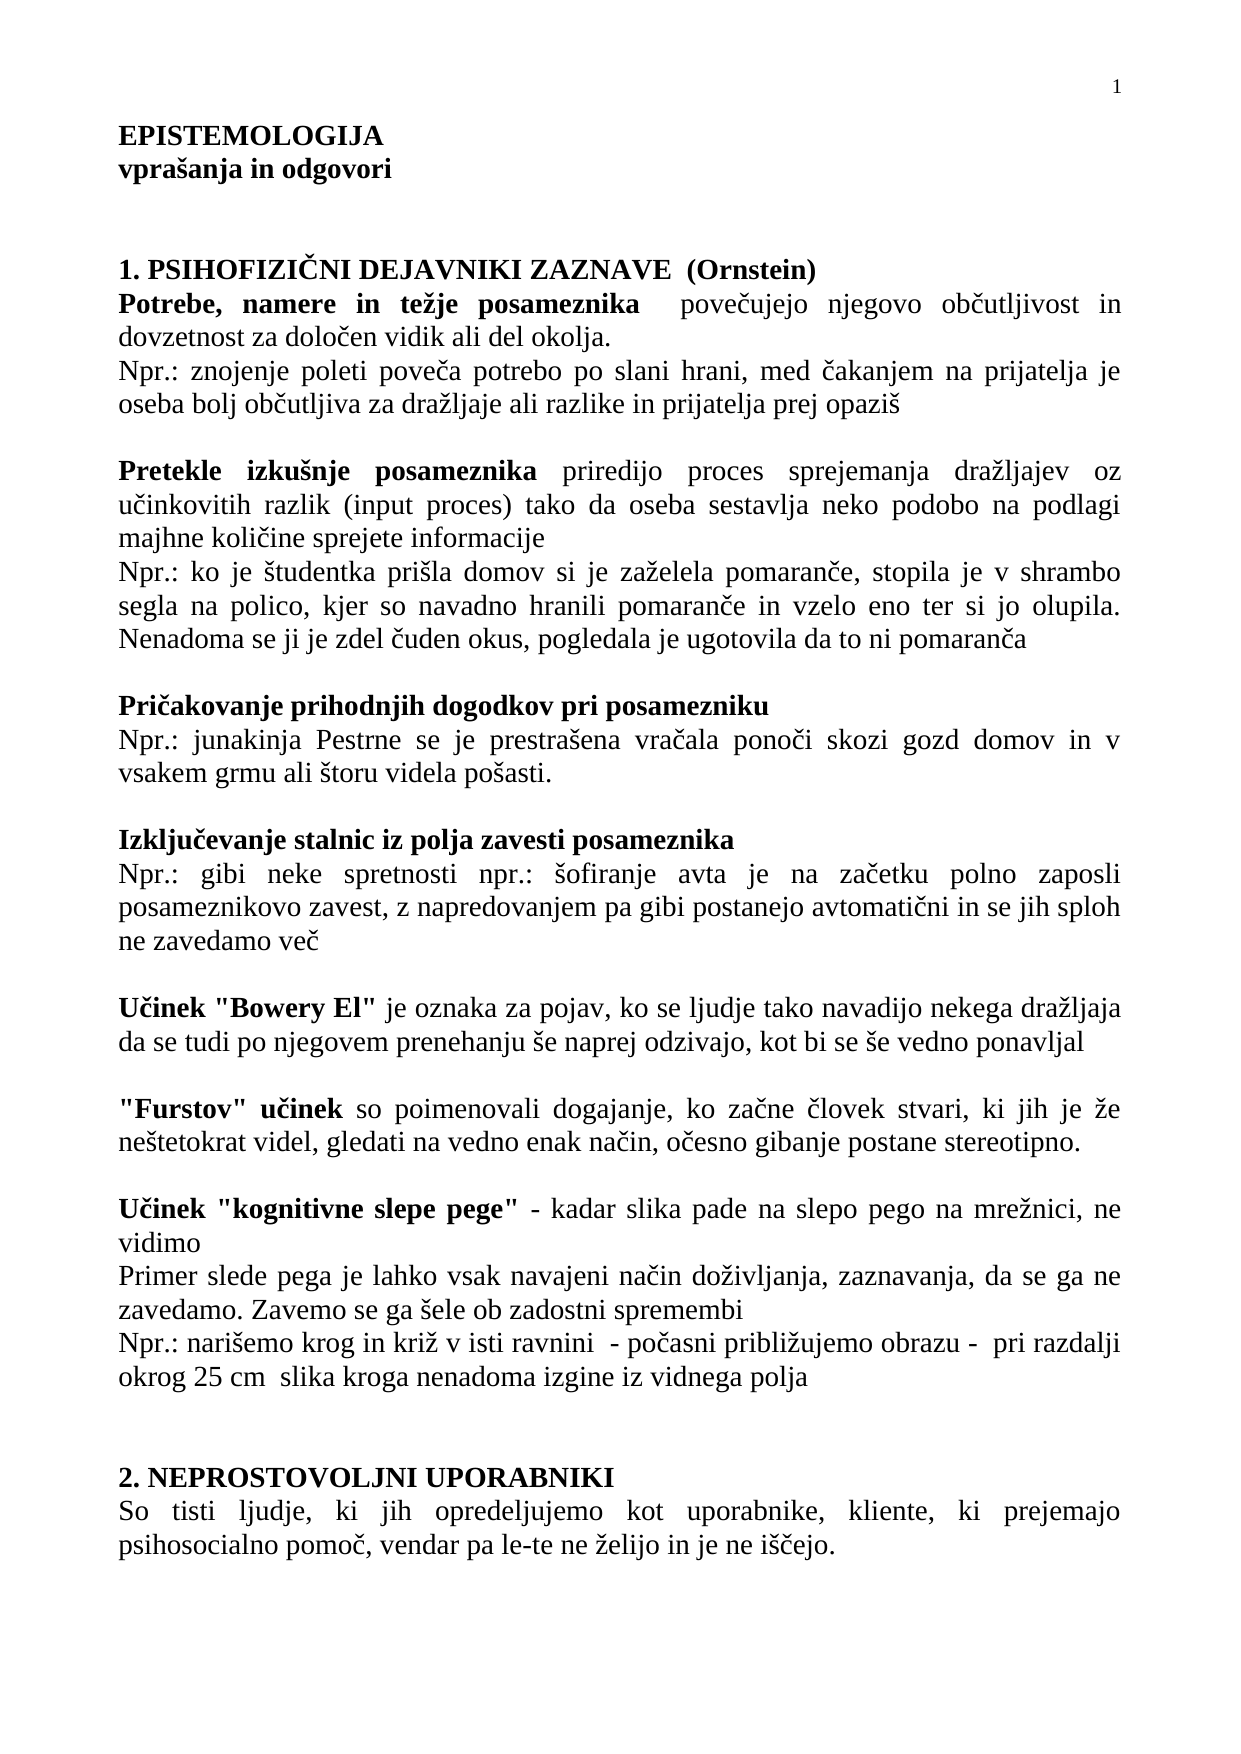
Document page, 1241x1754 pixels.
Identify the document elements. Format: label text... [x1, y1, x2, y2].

subtitle Izključevanje stalnic iz polja zavesti posameznika [118, 822, 1122, 856]
text Npr.: narišemo krog in križ v isti ravnini - počasni približujemo obrazu - pri razdalji okrog 25 cm slika kroga nenadoma izgine iz vidnega polja [118, 1326, 1122, 1393]
text Potrebe, namere in težje posameznika povečujejo njegovo občutljivost in dovzetnost za določen vidik ali del okolja. [118, 286, 1122, 353]
text Npr.: gibi neke spretnosti npr.: šofiranje avta je na začetku polno zaposli posameznikovo zavest, z napredovanjem pa gibi postanejo avtomatični in se jih sploh ne zavedamo več [118, 856, 1122, 957]
subtitle 1. PSIHOFIZIČNI DEJAVNIKI ZAZNAVE (Ornstein) [118, 252, 1122, 286]
text Učinek "kognitivne slepe pege" - kadar slika pade na slepo pego na mrežnici, ne vidimo [118, 1191, 1122, 1258]
text Učinek "Bowery El" je oznaka za pojav, ko se ljudje tako navadijo nekega dražljaja da se tudi po njegovem prenehanju še naprej odzivajo, kot bi se še vedno ponavljal [118, 990, 1122, 1057]
subtitle 2. NEPROSTOVOLJNI UPORABNIKI [118, 1460, 1122, 1493]
text Npr.: znojenje poleti poveča potrebo po slani hrani, med čakanjem na prijatelja je oseba bolj občutljiva za dražljaje ali razlike in prijatelja prej opaziš [118, 353, 1122, 420]
text Npr.: junakinja Pestrne se je prestrašena vračala ponoči skozi gozd domov in v vsakem grmu ali štoru videla pošasti. [118, 722, 1122, 789]
subtitle Pričakovanje prihodnjih dogodkov pri posamezniku [118, 688, 1122, 722]
subtitle EPISTEMOLOGIJA [118, 118, 1122, 152]
text So tisti ljudje, ki jih opredeljujemo kot uporabnike, kliente, ki prejemajo psihosocialno pomoč, vendar pa le-te ne želijo in je ne iščejo. [118, 1493, 1122, 1560]
text vprašanja in odgovori [118, 152, 1122, 185]
text Primer slede pega je lahko vsak navajeni način doživljanja, zaznavanja, da se ga ne zavedamo. Zavemo se ga šele ob zadostni spremembi [118, 1258, 1122, 1326]
text Npr.: ko je študentka prišla domov si je zaželela pomaranče, stopila je v shrambo segla na polico, kjer so navadno hranili pomaranče in vzelo eno ter si jo olupila. Nenadoma se ji je zdel čuden okus, pogledala je ugotovila da to ni pomaranča [118, 554, 1122, 655]
text "Furstov" učinek so poimenovali dogajanje, ko začne človek stvari, ki jih je že neštetokrat videl, gledati na vedno enak način, očesno gibanje postane stereotipno. [118, 1091, 1122, 1158]
text Pretekle izkušnje posameznika priredijo proces sprejemanja dražljajev oz učinkovitih razlik (input proces) tako da oseba sestavlja neko podobo na podlagi majhne količine sprejete informacije [118, 453, 1122, 554]
